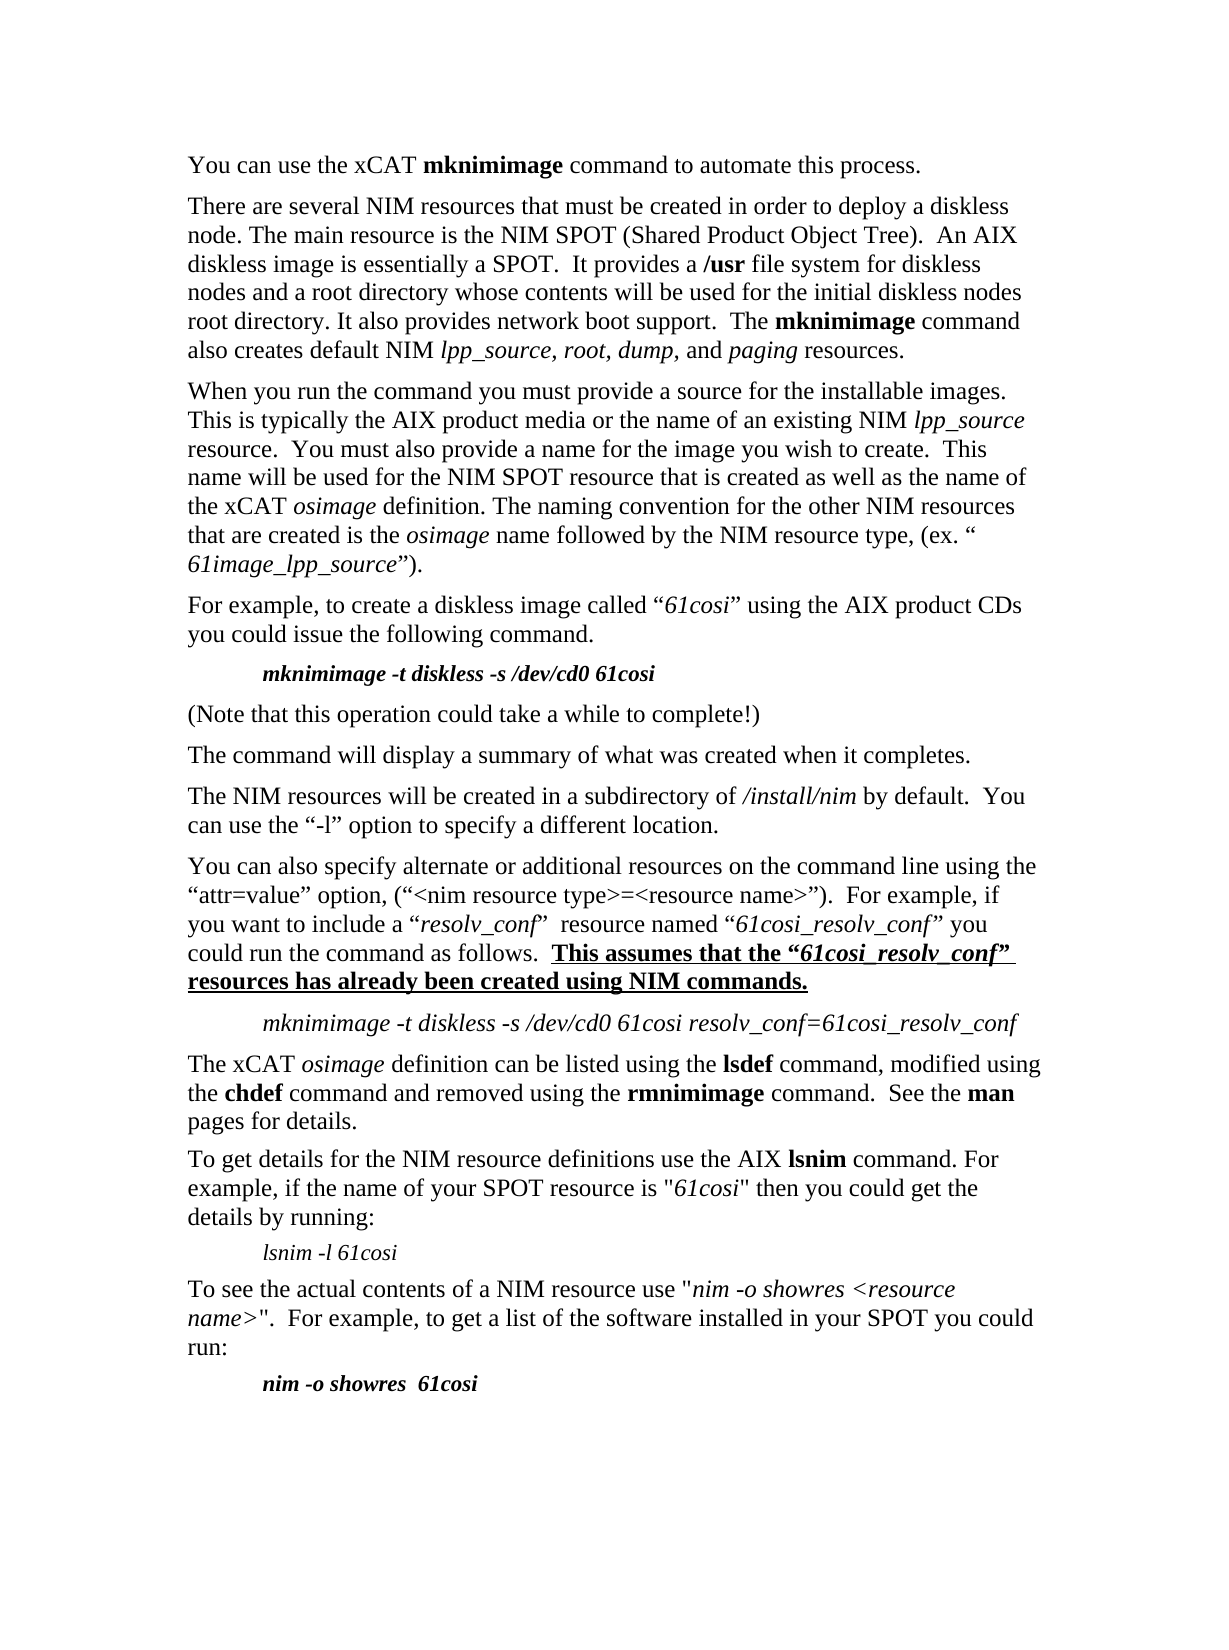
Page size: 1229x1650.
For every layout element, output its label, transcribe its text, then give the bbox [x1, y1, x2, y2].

text To get details for the NIM resource definitions use the AIX lsnim command. For example, if the name of your SPOT resource is "61cosi" then you could get the details by running: [187, 1144, 1041, 1230]
text lsnim -l 61cosi [187, 1239, 1041, 1266]
text To see the actual contents of a NIM resource use "nim -o showres <resource name>". For example, to get a list of the software installed in your SPOT you could run: [187, 1274, 1041, 1361]
text When you run the command you must provide a source for the installable images. This is typically the AIX product media or the name of an existing NIM lpp_source resource. You must also provide a name for the image you wish to create. This name will be used for the NIM SPOT resource that is created as well as the name of the xCAT osimage definition. The naming convention for the other NIM resources that are created is the osimage name followed by the NIM resource type, (ex. “ 61image_lpp_source”). [187, 376, 1041, 577]
text There are several NIM resources that must be created in order to deploy a diskless node. The main resource is the NIM SPOT (Shared Product Object Tree). An AIX diskless image is essentially a SPOT. It provides a /usr file system for diskless nodes and a root directory whose contents will be used for the initial diskless nodes root directory. It also provides network boot support. The mknimimage command also creates default NIM lpp_source, root, dump, and paging resources. [187, 191, 1041, 364]
text The command will display a summary of what was created when it completes. [187, 740, 1041, 769]
text The NIM resources will be created in a subdirectory of /install/nim by default. You can use the “-l” option to specify a different location. [187, 781, 1041, 839]
text nim -o showres 61cosi [187, 1370, 1041, 1396]
text You can use the xCAT mknimimage command to automate this process. [187, 150, 1041, 179]
text mknimimage -t diskless -s /dev/cd0 61cosi [187, 660, 1041, 686]
text For example, to create a diskless image called “61cosi” using the AIX product CDs you could issue the following command. [187, 590, 1041, 647]
text (Note that this operation could take a while to complete!) [187, 699, 1041, 728]
text The xCAT osimage definition can be listed using the lsdef command, modified using the chdef command and removed using the rmnimimage command. See the man pages for details. [187, 1049, 1041, 1135]
text You can also specify alternate or additional resources on the command line using the “attr=value” option, (“<nim resource type>=<resource name>”). For example, if you want to include a “resolv_conf” resource named “61cosi_resolv_conf” you could run the command as follows. This assumes that the “61cosi_resolv_conf” resources has already been created using NIM commands. [187, 851, 1041, 995]
text mknimimage -t diskless -s /dev/cd0 61cosi resolv_conf=61cosi_resolv_conf [187, 1008, 1041, 1036]
